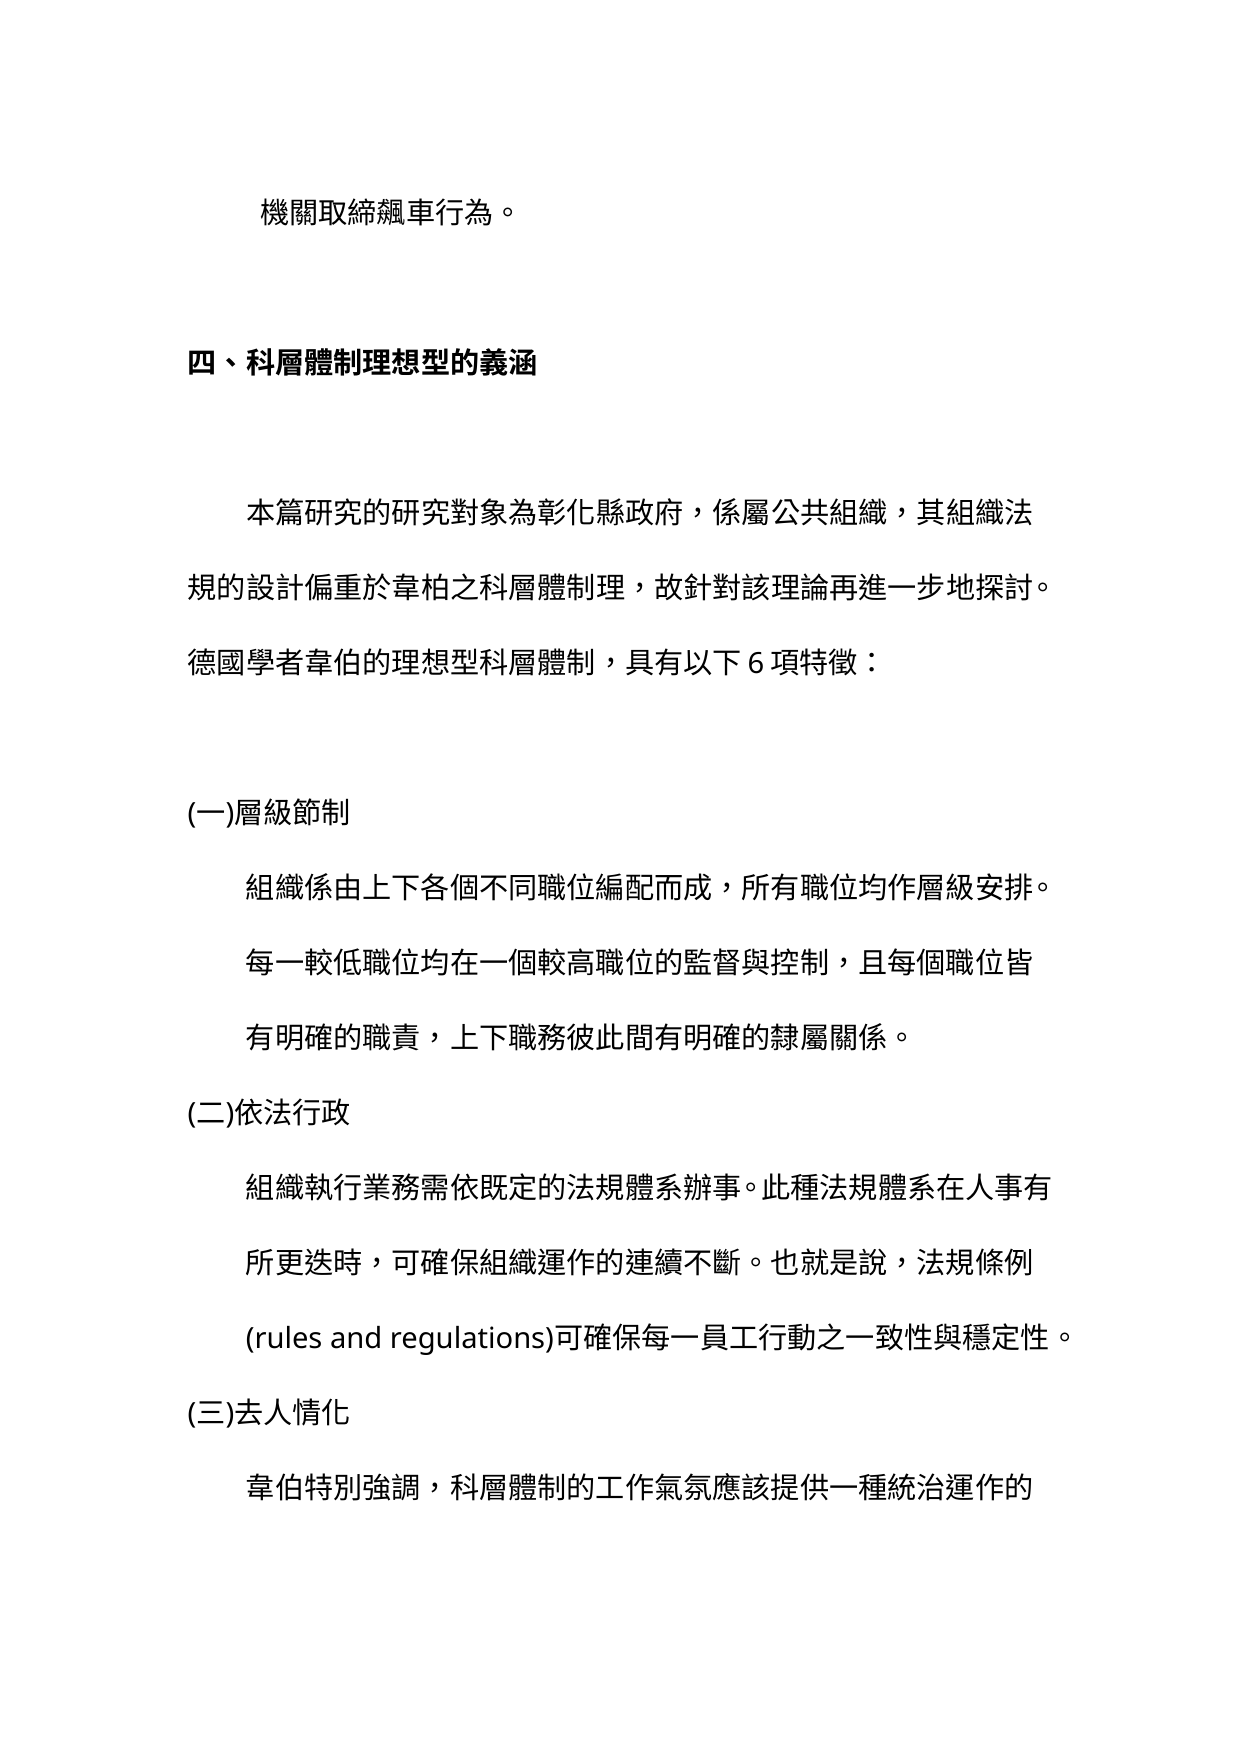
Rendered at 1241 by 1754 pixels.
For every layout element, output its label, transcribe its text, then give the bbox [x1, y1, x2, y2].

text 機關取締飆車行為。 [260, 173, 1053, 248]
text 組織執行業務需依既定的法規體系辦事。此種法規體系在人事有所更迭時，可確保組織運作的連續不斷。也就是說，法規條例(rules and regulations)可確保每一員工行動之一致性與穩定性。 [246, 1148, 1053, 1373]
text 本篇研究的研究對象為彰化縣政府，係屬公共組織，其組織法規的設計偏重於韋柏之科層體制理，故針對該理論再進一步地探討。德國學者韋伯的理想型科層體制，具有以下6項特徵： [187, 473, 1053, 698]
text 韋伯特別強調，科層體制的工作氣氛應該提供一種統治運作的 [246, 1448, 1053, 1523]
text 四、科層體制理想型的義涵 [187, 323, 1053, 398]
text 組織係由上下各個不同職位編配而成，所有職位均作層級安排。每一較低職位均在一個較高職位的監督與控制，且每個職位皆有明確的職責，上下職務彼此間有明確的隸屬關係。 [246, 848, 1053, 1073]
text (二)依法行政 [187, 1073, 1053, 1148]
text (一)層級節制 [187, 773, 1053, 848]
text (三)去人情化 [187, 1373, 1053, 1448]
